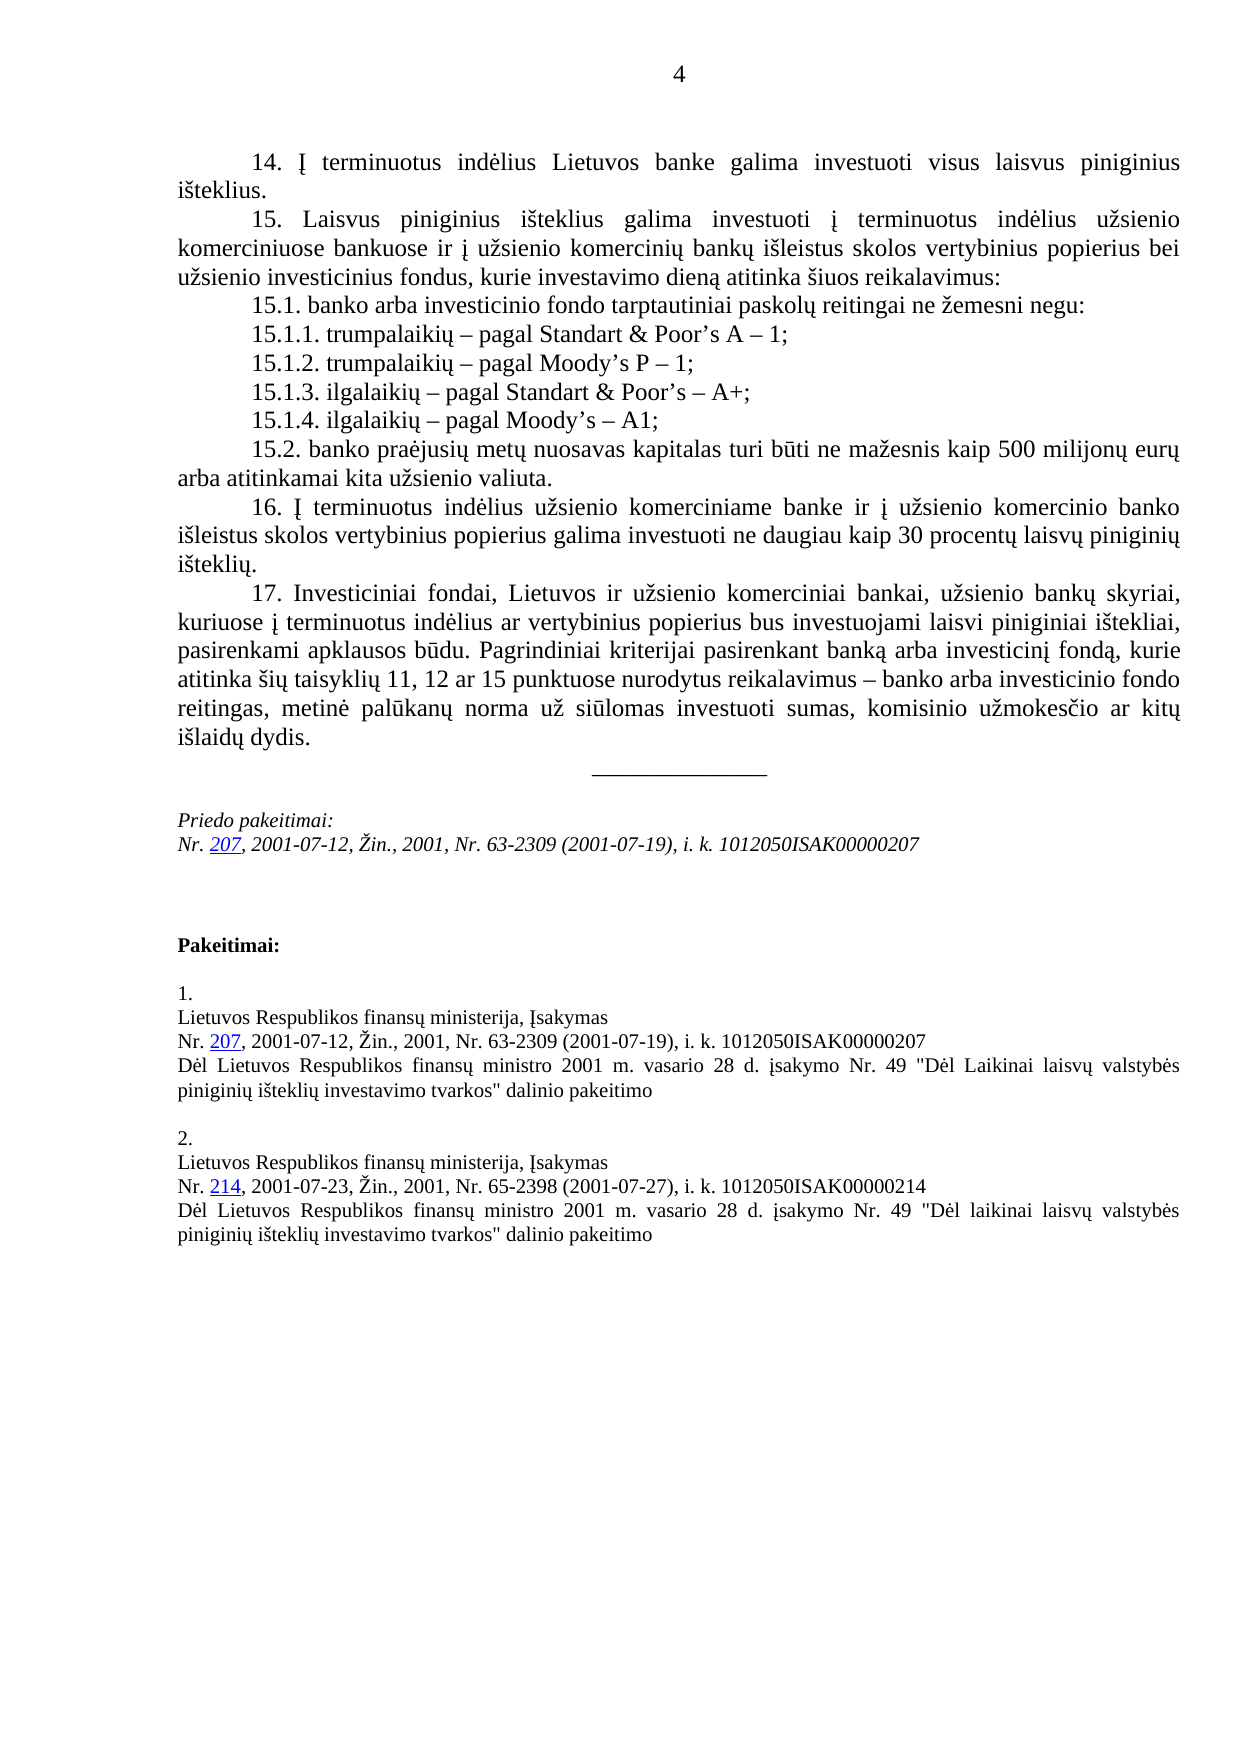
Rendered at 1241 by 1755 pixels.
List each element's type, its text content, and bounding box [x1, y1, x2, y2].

text 2. [177, 1126, 1181, 1150]
text Nr. 207, 2001-07-12, Žin., 2001, Nr. 63-2309 (2001-07-19), i. k. 1012050ISAK00000207 [177, 1029, 1181, 1053]
text Lietuvos Respublikos finansų ministerija, Įsakymas [177, 1005, 1181, 1029]
text Pakeitimai: [177, 933, 1181, 957]
text 15.1.2. trumpalaikių – pagal Moody’s P – 1; [177, 348, 1181, 377]
text 17. Investiciniai fondai, Lietuvos ir užsienio komerciniai bankai, užsienio bankų skyriai, kuriuose į terminuotus indėlius ar vertybinius popierius bus investuojami laisvi piniginiai ištekliai, pasirenkami apklausos būdu. Pagrindiniai kriterijai pasirenkant banką arba investicinį fondą, kurie atitinka šių taisyklių 11, 12 ar 15 punktuose nurodytus reikalavimus – banko arba investicinio fondo reitingas, metinė palūkanų norma už siūlomas investuoti sumas, komisinio užmokesčio ar kitų išlaidų dydis. [177, 578, 1181, 751]
text Nr. 214, 2001-07-23, Žin., 2001, Nr. 65-2398 (2001-07-27), i. k. 1012050ISAK00000214 [177, 1174, 1181, 1198]
text 15.1.4. ilgalaikių – pagal Moody’s – A1; [177, 406, 1181, 434]
text 16. Į terminuotus indėlius užsienio komerciniame banke ir į užsienio komercinio banko išleistus skolos vertybinius popierius galima investuoti ne daugiau kaip 30 procentų laisvų piniginių išteklių. [177, 492, 1181, 578]
text 1. [177, 981, 1181, 1005]
text Lietuvos Respublikos finansų ministerija, Įsakymas [177, 1150, 1181, 1174]
text Dėl Lietuvos Respublikos finansų ministro 2001 m. vasario 28 d. įsakymo Nr. 49 "Dėl Laikinai laisvų valstybės piniginių išteklių investavimo tvarkos" dalinio pakeitimo [177, 1053, 1181, 1102]
text ______________ [177, 751, 1181, 779]
text Nr. 207, 2001-07-12, Žin., 2001, Nr. 63-2309 (2001-07-19), i. k. 1012050ISAK00000207 [177, 832, 1181, 856]
text 15. Laisvus piniginius išteklius galima investuoti į terminuotus indėlius užsienio komerciniuose bankuose ir į užsienio komercinių bankų išleistus skolos vertybinius popierius bei užsienio investicinius fondus, kurie investavimo dieną atitinka šiuos reikalavimus: [177, 204, 1181, 291]
text 15.2. banko praėjusių metų nuosavas kapitalas turi būti ne mažesnis kaip 500 milijonų eurų arba atitinkamai kita užsienio valiuta. [177, 434, 1181, 492]
text 15.1. banko arba investicinio fondo tarptautiniai paskolų reitingai ne žemesni negu: [177, 291, 1181, 319]
text 14. Į terminuotus indėlius Lietuvos banke galima investuoti visus laisvus piniginius išteklius. [177, 147, 1181, 204]
text 15.1.3. ilgalaikių – pagal Standart & Poor’s – A+; [177, 377, 1181, 406]
text 15.1.1. trumpalaikių – pagal Standart & Poor’s A – 1; [177, 319, 1181, 348]
text Priedo pakeitimai: [177, 808, 1181, 832]
text Dėl Lietuvos Respublikos finansų ministro 2001 m. vasario 28 d. įsakymo Nr. 49 "Dėl laikinai laisvų valstybės piniginių išteklių investavimo tvarkos" dalinio pakeitimo [177, 1198, 1181, 1246]
